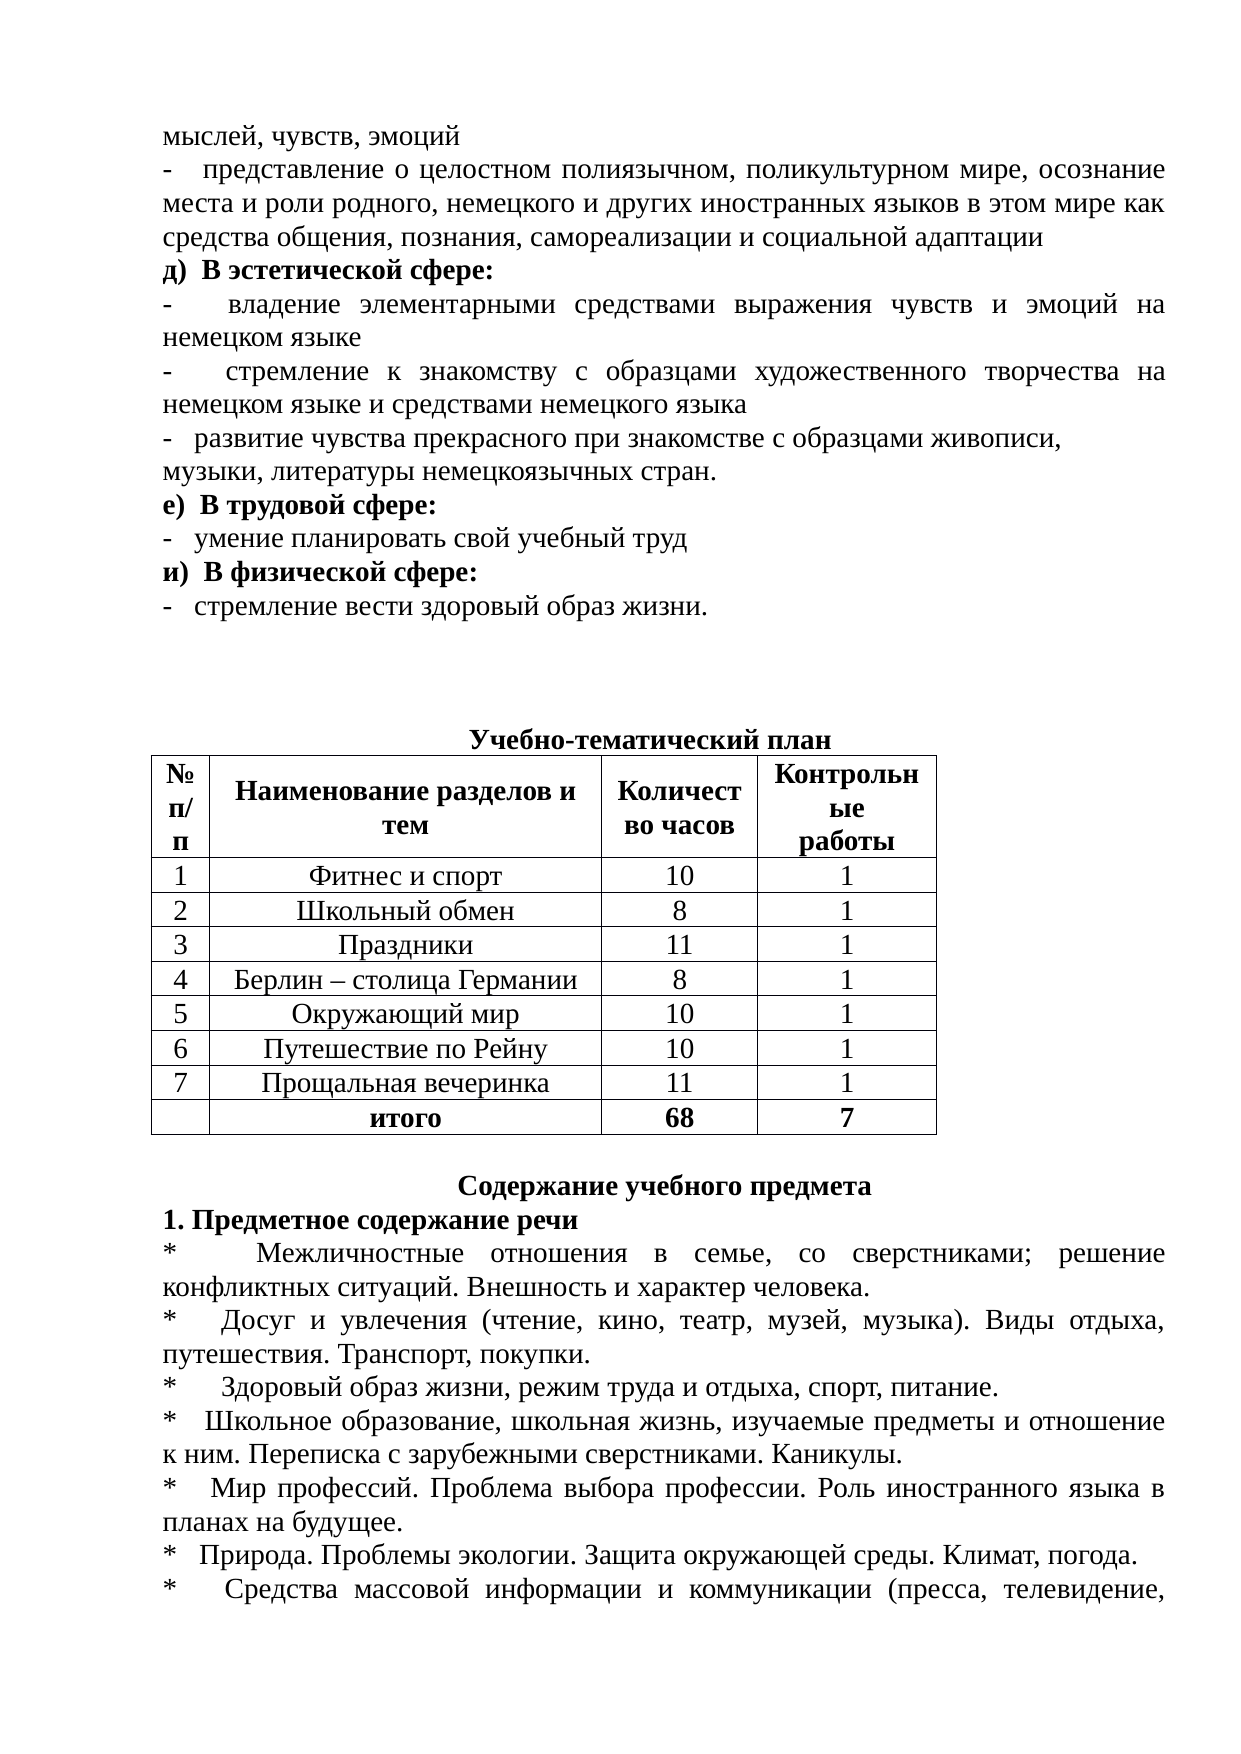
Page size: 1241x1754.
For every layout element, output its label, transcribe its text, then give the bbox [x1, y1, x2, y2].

table_cell 11 [602, 1066, 757, 1099]
table_cell 11 [602, 927, 757, 961]
text - умение планировать свой учебный труд [162, 521, 1167, 554]
text * Школьное образование, школьная жизнь, изучаемые предметы и отношение к ним. Переписка с зарубежными сверстниками. Каникулы. [162, 1403, 1167, 1470]
text - стремление вести здоровый образ жизни. [162, 588, 1167, 621]
table_header Контрольные работы [758, 756, 936, 857]
text * Мир профессий. Проблема выбора профессии. Роль иностранного языка в планах на будущее. [162, 1470, 1167, 1537]
table_cell Окружающий мир [210, 996, 601, 1030]
text * Средства массовой информации и коммуникации (пресса, телевидение, [162, 1571, 1167, 1604]
table_cell 10 [602, 1031, 757, 1064]
table_cell 8 [602, 962, 757, 995]
table_cell 1 [152, 858, 209, 892]
table_cell 7 [758, 1100, 936, 1134]
table_cell итого [210, 1100, 601, 1134]
table_cell 10 [602, 996, 757, 1030]
table_cell Берлин – столица Германии [210, 962, 601, 995]
text * Здоровый образ жизни, режим труда и отдыха, спорт, питание. [162, 1369, 1167, 1403]
table_cell Фитнес и спорт [210, 858, 601, 892]
text - владение элементарными средствами выражения чувств и эмоций на немецком языке [162, 286, 1167, 353]
table_header № п/п [152, 756, 209, 857]
table_cell 8 [602, 893, 757, 926]
table_cell 1 [758, 858, 936, 892]
table_header Количество часов [602, 756, 757, 857]
table_cell 10 [602, 858, 757, 892]
text мыслей, чувств, эмоций [162, 118, 1167, 152]
text * Природа. Проблемы экологии. Защита окружающей среды. Климат, погода. [162, 1537, 1167, 1571]
text - представление о целостном полиязычном, поликультурном мире, осознание места и роли родного, немецкого и других иностранных языков в этом мире как средства общения, познания, самореализации и социальной адаптации [162, 152, 1167, 252]
text - развитие чувства прекрасного при знакомстве с образцами живописи, музыки, литературы немецкоязычных стран. [162, 420, 1167, 487]
table_cell 1 [758, 962, 936, 995]
text - стремление к знакомству с образцами художественного творчества на немецком языке и средствами немецкого языка [162, 353, 1167, 420]
text и) В физической сфере: [162, 554, 1167, 588]
table_cell 1 [758, 1066, 936, 1099]
table_cell Праздники [210, 927, 601, 961]
text * Досуг и увлечения (чтение, кино, театр, музей, музыка). Виды отдыха, путешествия. Транспорт, покупки. [162, 1302, 1167, 1369]
table_cell 3 [152, 927, 209, 961]
table_cell 2 [152, 893, 209, 926]
table_cell 6 [152, 1031, 209, 1064]
text Содержание учебного предмета [162, 1168, 1167, 1202]
text е) В трудовой сфере: [162, 487, 1167, 521]
table_cell Прощальная вечеринка [210, 1066, 601, 1099]
text * Межличностные отношения в семье, со сверстниками; решение конфликтных ситуаций. Внешность и характер человека. [162, 1235, 1167, 1302]
text д) В эстетической сфере: [162, 252, 1167, 286]
text Учебно-тематический план [162, 722, 1167, 755]
table_cell 1 [758, 893, 936, 926]
table_cell [152, 1100, 209, 1134]
table_header Наименование разделов и тем [210, 756, 601, 857]
table_cell 1 [758, 996, 936, 1030]
table_cell Путешествие по Рейну [210, 1031, 601, 1064]
table_cell 7 [152, 1066, 209, 1099]
text 1. Предметное содержание речи [162, 1202, 1167, 1235]
table_cell 1 [758, 927, 936, 961]
table_cell Школьный обмен [210, 893, 601, 926]
table_cell 4 [152, 962, 209, 995]
table_cell 68 [602, 1100, 757, 1134]
table_cell 1 [758, 1031, 936, 1064]
table_cell 5 [152, 996, 209, 1030]
